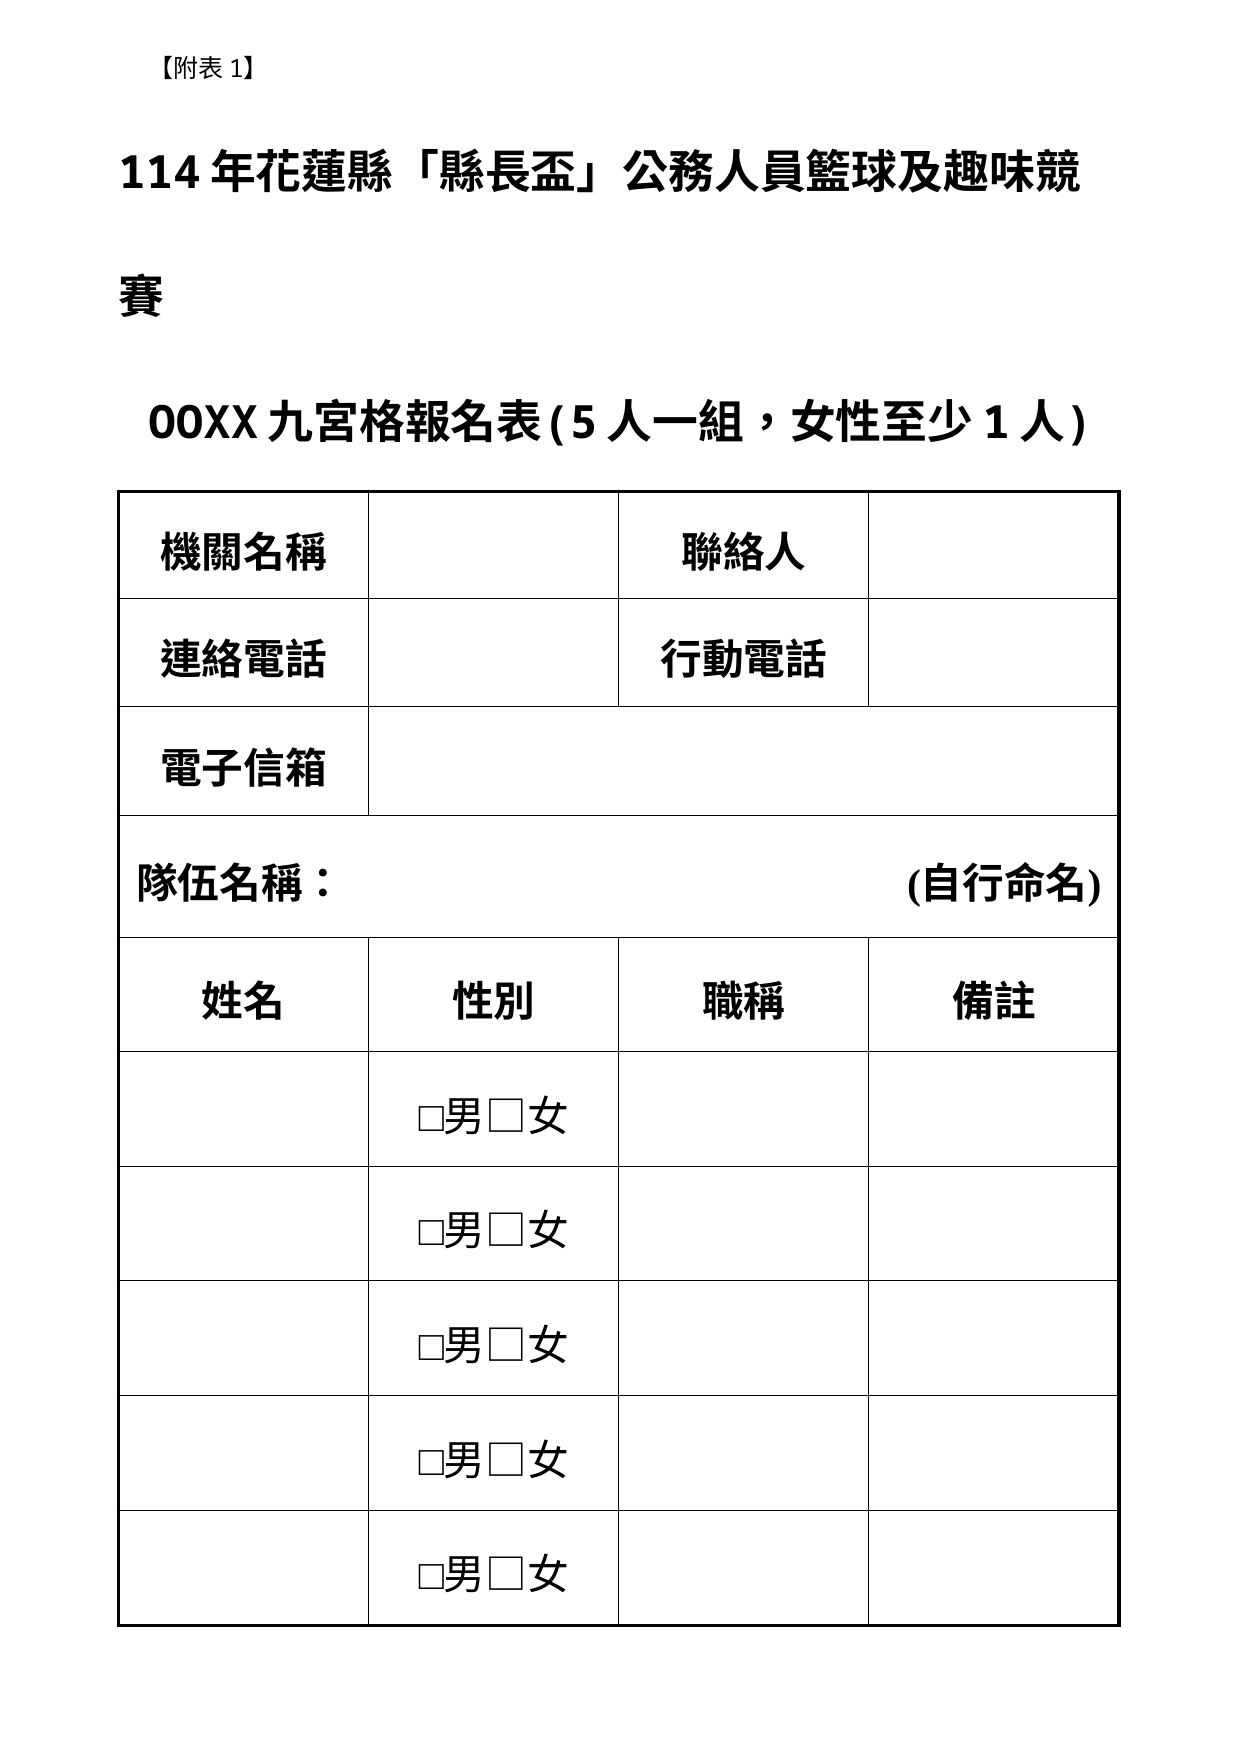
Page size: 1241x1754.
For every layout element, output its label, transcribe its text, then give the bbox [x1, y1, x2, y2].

table_cell [120, 1052, 368, 1166]
table_cell 連絡電話 [120, 599, 368, 706]
table_header 聯絡人 [619, 493, 868, 598]
table_cell [869, 1052, 1117, 1166]
table_cell [369, 599, 618, 706]
table_cell □男□女 [369, 1052, 618, 1166]
table_cell [120, 1281, 368, 1395]
table_cell 行動電話 [619, 599, 868, 706]
text OOXX九宮格報名表(5人一組，女性至少1人) [118, 346, 1122, 471]
table_cell 電子信箱 [120, 707, 368, 814]
table_cell [869, 1281, 1117, 1395]
table_cell [619, 1396, 868, 1509]
text 114年花蓮縣「縣長盃」公務人員籃球及趣味競賽 [118, 41, 1122, 346]
table_cell 隊伍名稱： (自行命名) [120, 816, 1117, 937]
table_cell [120, 1396, 368, 1509]
table_cell [869, 1511, 1117, 1624]
table_header 機關名稱 [120, 493, 368, 598]
table_cell □男□女 [369, 1396, 618, 1509]
table_cell [369, 707, 1117, 814]
table_cell [869, 1396, 1117, 1509]
table_cell [120, 1511, 368, 1624]
text 【附表1】 [149, 49, 287, 85]
table_cell □男□女 [369, 1167, 618, 1280]
table_cell [869, 1167, 1117, 1280]
table_cell 姓名 [120, 938, 368, 1051]
table_cell [619, 1167, 868, 1280]
table_cell [619, 1511, 868, 1624]
table_cell [619, 1281, 868, 1395]
table_cell 性別 [369, 938, 618, 1051]
table_cell □男□女 [369, 1511, 618, 1624]
table_cell 備註 [869, 938, 1117, 1051]
table_cell [120, 1167, 368, 1280]
table_cell □男□女 [369, 1281, 618, 1395]
table_cell [619, 1052, 868, 1166]
table_header [869, 493, 1117, 598]
table_cell 職稱 [619, 938, 868, 1051]
table_cell [869, 599, 1117, 706]
table_header [369, 493, 618, 598]
